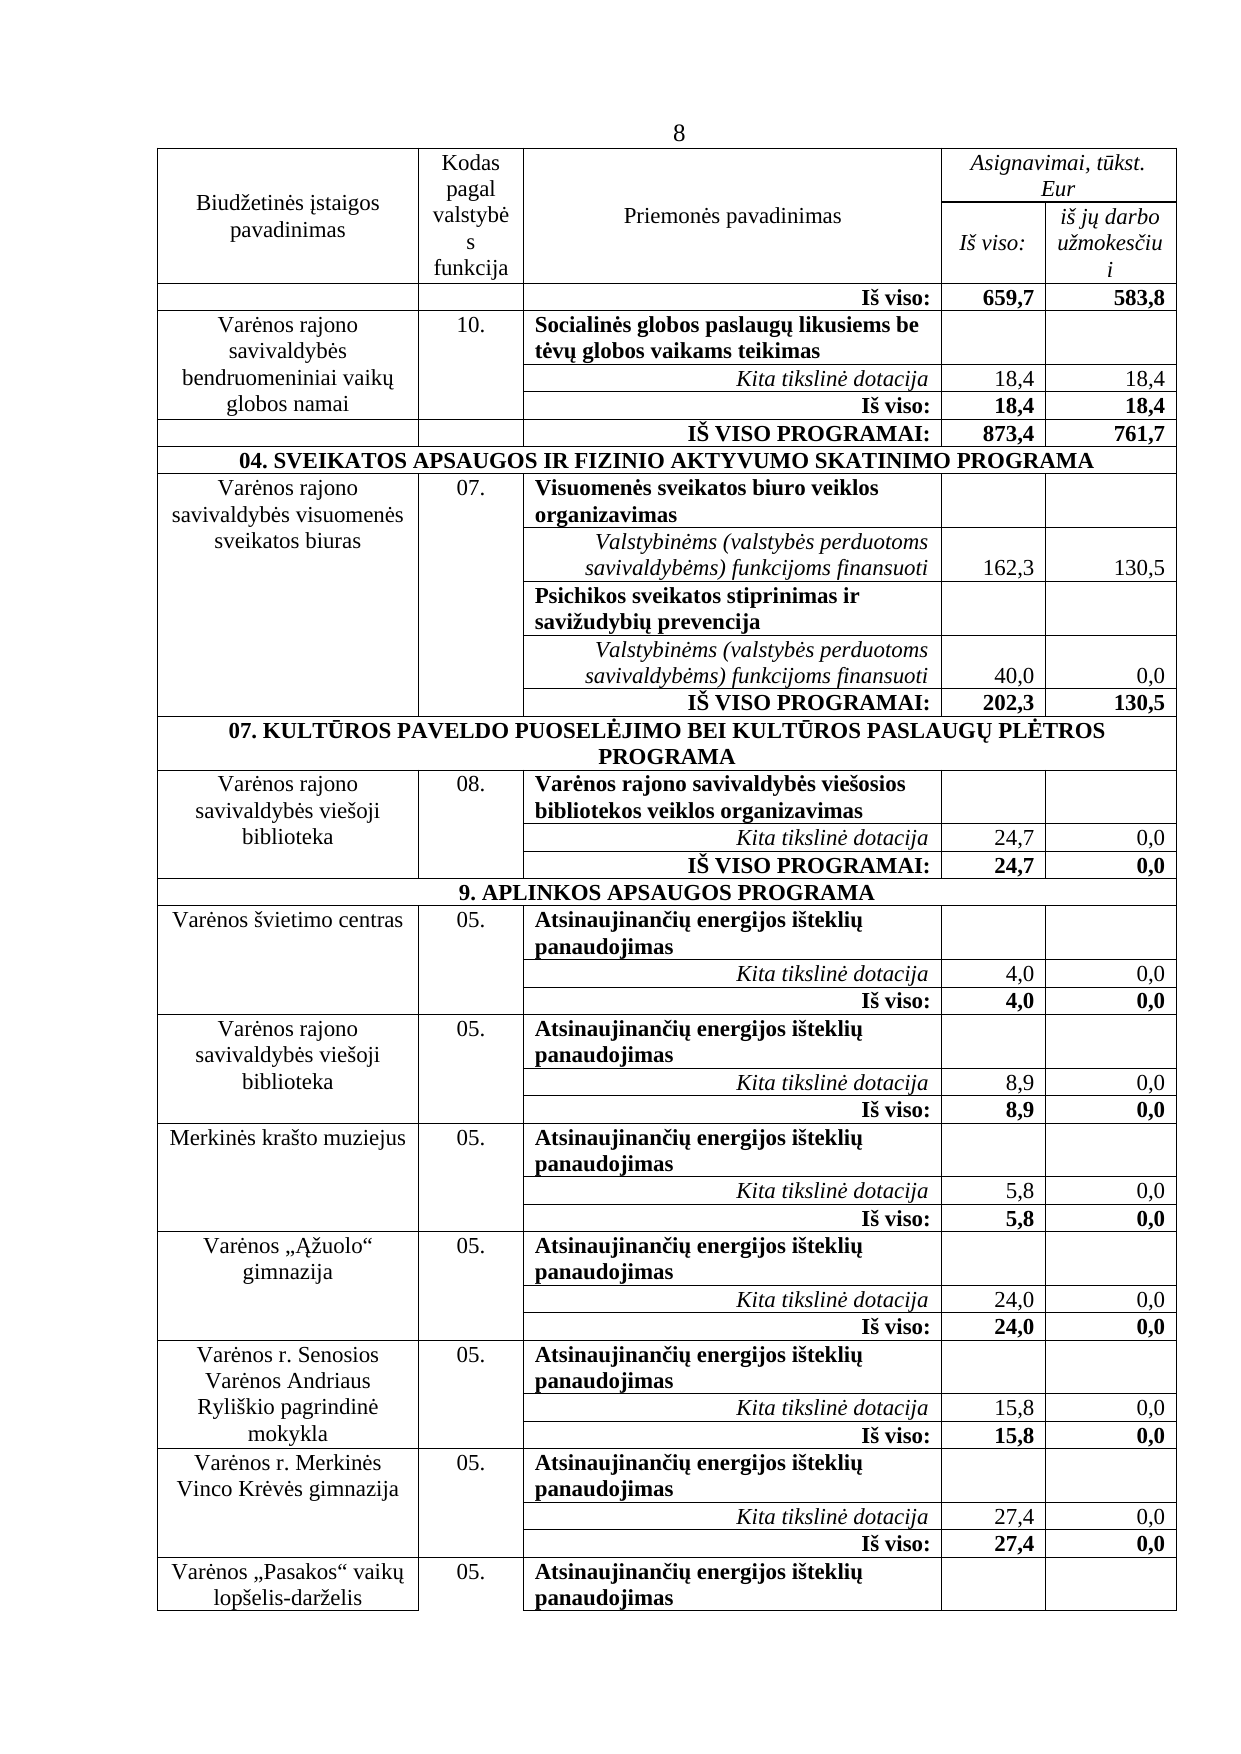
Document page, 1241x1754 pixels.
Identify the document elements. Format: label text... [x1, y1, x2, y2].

table_cell Iš viso: [524, 1096, 941, 1122]
table_cell 202,3 [942, 689, 1045, 716]
table_header Asignavimai, tūkst. Eur [942, 149, 1176, 201]
table_cell [419, 1502, 523, 1529]
table_cell [942, 906, 1045, 959]
table_cell 8,9 [942, 1069, 1045, 1095]
table_cell [419, 1421, 523, 1448]
table_cell [1177, 987, 1201, 1014]
table_cell [1177, 905, 1201, 959]
table_cell 0,0 [1046, 1286, 1176, 1312]
table_cell [419, 1393, 523, 1421]
table_cell Psichikos sveikatos stiprinimas ir savižudybių prevencija [524, 582, 941, 634]
table_cell [419, 688, 523, 716]
table_cell Kita tikslinė dotacija [524, 1069, 941, 1095]
table_cell 5,8 [942, 1177, 1045, 1204]
table_cell 24,0 [942, 1313, 1045, 1339]
table_cell 27,4 [942, 1530, 1045, 1557]
table_header Priemonės pavadinimas [524, 149, 941, 283]
table_cell [1177, 1393, 1201, 1421]
table_cell Varėnos rajono savivaldybės viešoji biblioteka [158, 1015, 418, 1122]
table_cell Atsinaujinančių energijos išteklių panaudojimas [524, 1449, 941, 1502]
table_cell [419, 959, 523, 987]
table_cell Varėnos „Ąžuolo“ gimnazija [158, 1232, 418, 1339]
table_cell [1177, 1421, 1201, 1448]
table_cell [419, 1312, 523, 1339]
table_cell [1177, 1231, 1201, 1285]
table_cell [1177, 419, 1201, 446]
table_cell 0,0 [1046, 988, 1176, 1014]
table_cell [419, 851, 523, 878]
table_cell [1177, 770, 1201, 823]
table_cell Varėnos r. Senosios Varėnos Andriaus Ryliškio pagrindinė mokykla [158, 1341, 418, 1448]
table_cell [1177, 527, 1201, 581]
table_cell [1177, 446, 1201, 473]
table_cell Atsinaujinančių energijos išteklių panaudojimas [524, 1558, 941, 1610]
table_cell [1046, 1015, 1176, 1068]
table_cell Atsinaujinančių energijos išteklių panaudojimas [524, 906, 941, 959]
table_cell 0,0 [1046, 824, 1176, 851]
table_cell [1177, 716, 1201, 769]
table_cell [419, 420, 523, 446]
table_cell [1177, 258, 1201, 283]
table_cell [419, 1529, 523, 1557]
table_cell 08. [419, 771, 523, 823]
table_cell Atsinaujinančių energijos išteklių panaudojimas [524, 1341, 941, 1393]
table_cell 05. [419, 1124, 523, 1176]
table_cell [942, 1015, 1045, 1068]
table_cell [419, 823, 523, 851]
table_cell 0,0 [1046, 1069, 1176, 1095]
table_cell IŠ VISO PROGRAMAI: [524, 689, 941, 716]
table_cell [1046, 582, 1176, 634]
table_cell Iš viso: [524, 1530, 941, 1557]
table_cell [942, 1449, 1045, 1502]
table_header Biudžetinės įstaigos pavadinimas [158, 149, 418, 283]
table_cell 8,9 [942, 1096, 1045, 1122]
table_cell [942, 1124, 1045, 1176]
table_cell Kita tikslinė dotacija [524, 365, 941, 391]
table_cell [419, 364, 523, 391]
table_cell Valstybinėms (valstybės perduotoms savivaldybėms) funkcijoms finansuoti [524, 528, 941, 581]
table_cell Varėnos rajono savivaldybės visuomenės sveikatos biuras [158, 474, 418, 688]
table_cell [1177, 1123, 1201, 1176]
table_cell 27,4 [942, 1503, 1045, 1529]
table_cell [419, 284, 523, 310]
table_cell 15,8 [942, 1394, 1045, 1421]
table_cell [1177, 230, 1201, 257]
table_cell 18,4 [942, 365, 1045, 391]
table_cell IŠ VISO PROGRAMAI: [524, 420, 941, 446]
table_cell [1177, 823, 1201, 851]
table_cell 18,4 [1046, 365, 1176, 391]
table_cell Kita tikslinė dotacija [524, 1177, 941, 1204]
table_cell [942, 1558, 1045, 1610]
table_cell 0,0 [1046, 852, 1176, 878]
table_cell [1177, 1502, 1201, 1529]
table_cell Iš viso: [524, 1313, 941, 1339]
table_cell [1177, 878, 1201, 905]
table_cell [1046, 1124, 1176, 1176]
table_cell 4,0 [942, 960, 1045, 987]
table_cell [1046, 1558, 1176, 1610]
table_cell Varėnos „Pasakos“ vaikų lopšelis-darželis [158, 1558, 418, 1610]
table_cell 0,0 [1046, 636, 1176, 688]
table_cell 0,0 [1046, 1422, 1176, 1448]
table_cell [1177, 391, 1201, 418]
table_cell 05. [419, 1558, 523, 1610]
table_cell [419, 527, 523, 581]
table_cell [1046, 311, 1176, 364]
table_cell [158, 851, 418, 878]
table_cell [1177, 635, 1201, 688]
table_cell Iš viso: [942, 203, 1045, 283]
table_cell Kita tikslinė dotacija [524, 1394, 941, 1421]
table_cell [1177, 201, 1201, 230]
table_cell 18,4 [1046, 392, 1176, 418]
table_cell [1177, 1068, 1201, 1095]
table_cell Iš viso: [524, 284, 941, 310]
table_cell [1177, 1285, 1201, 1312]
table_cell 05. [419, 1232, 523, 1285]
table_cell [1177, 1340, 1201, 1393]
table_cell [942, 582, 1045, 634]
table_cell 761,7 [1046, 420, 1176, 446]
table_cell [1177, 581, 1201, 634]
table_cell Kita tikslinė dotacija [524, 1503, 941, 1529]
table_cell [1046, 1232, 1176, 1285]
table_cell Kita tikslinė dotacija [524, 1286, 941, 1312]
table_cell [1046, 906, 1176, 959]
table_cell [1177, 1204, 1201, 1231]
table_header [1177, 148, 1201, 201]
table_cell 873,4 [942, 420, 1045, 446]
table_cell [942, 771, 1045, 823]
table_cell [1177, 364, 1201, 391]
table_header Kodas pagal valstybės funkcijas [419, 149, 523, 283]
table_cell Iš viso: [524, 1205, 941, 1231]
table_cell [158, 420, 418, 446]
table_cell 07. KULTŪROS PAVELDO PUOSELĖJIMO BEI KULTŪROS PASLAUGŲ PLĖTROS PROGRAMA [158, 717, 1176, 769]
table_cell 0,0 [1046, 1205, 1176, 1231]
table_cell [942, 311, 1045, 364]
table_cell Valstybinėms (valstybės perduotoms savivaldybėms) funkcijoms finansuoti [524, 636, 941, 688]
table_cell Kita tikslinė dotacija [524, 824, 941, 851]
table_cell 583,8 [1046, 284, 1176, 310]
table_cell [1177, 1312, 1201, 1339]
table_cell 05. [419, 906, 523, 959]
table_cell [1177, 1557, 1201, 1610]
table_cell 10. [419, 311, 523, 364]
table_cell [1177, 1014, 1201, 1068]
table_cell [419, 1285, 523, 1312]
table_cell 0,0 [1046, 960, 1176, 987]
table_cell [1177, 310, 1201, 364]
table_cell Atsinaujinančių energijos išteklių panaudojimas [524, 1124, 941, 1176]
table_cell 162,3 [942, 528, 1045, 581]
table_cell 24,7 [942, 824, 1045, 851]
table_cell 0,0 [1046, 1096, 1176, 1122]
table_cell 24,7 [942, 852, 1045, 878]
table_cell [419, 581, 523, 634]
table_cell Socialinės globos paslaugų likusiems be tėvų globos vaikams teikimas [524, 311, 941, 364]
table_cell Varėnos rajono savivaldybės viešosios bibliotekos veiklos organizavimas [524, 771, 941, 823]
table_cell 04. SVEIKATOS APSAUGOS IR FIZINIO AKTYVUMO SKATINIMO PROGRAMA [158, 447, 1176, 473]
table_cell Merkinės krašto muziejus [158, 1124, 418, 1231]
table_cell 40,0 [942, 636, 1045, 688]
table_cell 5,8 [942, 1205, 1045, 1231]
table_cell 0,0 [1046, 1530, 1176, 1557]
table_cell [419, 987, 523, 1014]
table_cell [1177, 1448, 1201, 1502]
table_cell 18,4 [942, 392, 1045, 418]
table_cell iš jų darbo užmokesčiui [1046, 203, 1176, 283]
table_cell [1177, 959, 1201, 987]
table_cell 0,0 [1046, 1394, 1176, 1421]
table_cell Atsinaujinančių energijos išteklių panaudojimas [524, 1232, 941, 1285]
table_cell 130,5 [1046, 689, 1176, 716]
table_cell Kita tikslinė dotacija [524, 960, 941, 987]
table_cell [419, 1068, 523, 1095]
table_cell 05. [419, 1341, 523, 1393]
table_cell [1177, 1529, 1201, 1557]
table_cell [942, 1341, 1045, 1393]
table_cell [942, 474, 1045, 527]
table_cell Atsinaujinančių energijos išteklių panaudojimas [524, 1015, 941, 1068]
table_cell Varėnos švietimo centras [158, 906, 418, 1014]
table_cell 659,7 [942, 284, 1045, 310]
table_cell 05. [419, 1015, 523, 1068]
table_cell [419, 1176, 523, 1204]
table_cell Varėnos rajono savivaldybės viešoji biblioteka [158, 771, 418, 851]
table_cell [419, 1095, 523, 1122]
table_cell Iš viso: [524, 988, 941, 1014]
table_cell [1177, 851, 1201, 878]
table_cell 05. [419, 1449, 523, 1502]
table_cell 24,0 [942, 1286, 1045, 1312]
table_cell [1177, 1095, 1201, 1122]
table_cell [1177, 688, 1201, 716]
table_cell [158, 688, 418, 716]
table_cell IŠ VISO PROGRAMAI: [524, 852, 941, 878]
table_cell [1046, 771, 1176, 823]
table_cell Iš viso: [524, 1422, 941, 1448]
table_cell Visuomenės sveikatos biuro veiklos organizavimas [524, 474, 941, 527]
table_cell [1046, 1341, 1176, 1393]
table_cell [1046, 474, 1176, 527]
table_cell 15,8 [942, 1422, 1045, 1448]
table_cell [1046, 1449, 1176, 1502]
table_cell [1177, 473, 1201, 527]
table_cell [1177, 283, 1201, 310]
table_cell 0,0 [1046, 1503, 1176, 1529]
table_cell Varėnos rajono savivaldybės bendruomeniniai vaikų globos namai [158, 311, 418, 418]
table_cell 130,5 [1046, 528, 1176, 581]
table_cell [942, 1232, 1045, 1285]
table_cell [419, 391, 523, 418]
table_cell [419, 635, 523, 688]
table_cell Iš viso: [524, 392, 941, 418]
table_cell 0,0 [1046, 1177, 1176, 1204]
table_cell [419, 1204, 523, 1231]
table_cell 07. [419, 474, 523, 527]
table_cell 9. APLINKOS APSAUGOS PROGRAMA [158, 879, 1176, 905]
table_cell 4,0 [942, 988, 1045, 1014]
table_cell 0,0 [1046, 1313, 1176, 1339]
table_cell [158, 284, 418, 310]
table_cell [1177, 1176, 1201, 1204]
table_cell Varėnos r. Merkinės Vinco Krėvės gimnazija [158, 1449, 418, 1557]
